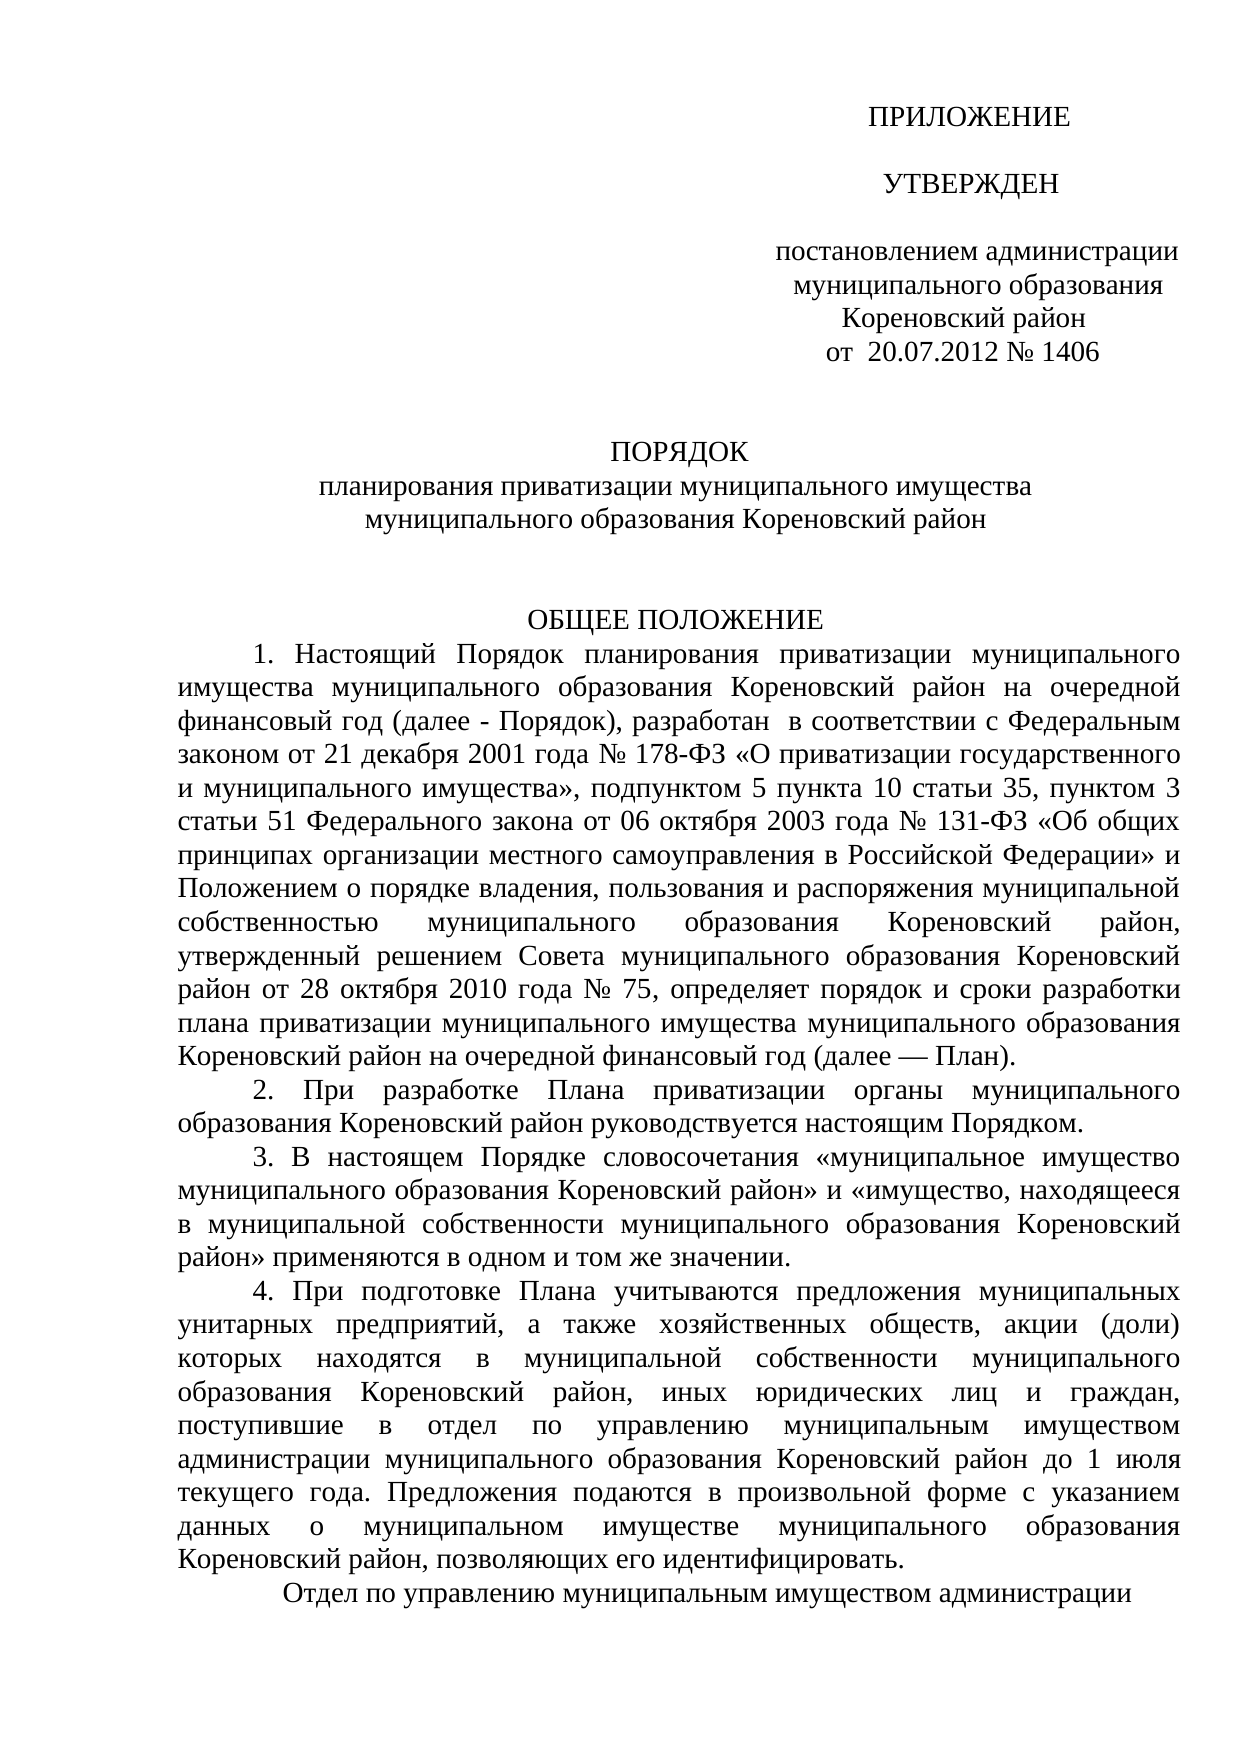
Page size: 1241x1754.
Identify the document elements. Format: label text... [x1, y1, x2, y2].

text 3. В настоящем Порядке словосочетания «муниципальное имущество муниципального образования Кореновский район» и «имущество, находящееся в муниципальной собственности муниципального образования Кореновский район» применяются в одном и том же значении. [177, 1139, 1181, 1273]
text муниципального образования Кореновский район [177, 502, 1181, 535]
text 4. При подготовке Плана учитываются предложения муниципальных унитарных предприятий, а также хозяйственных обществ, акции (доли) которых находятся в муниципальной собственности муниципального образования Кореновский район, иных юридических лиц и граждан, поступившие в отдел по управлению муниципальным имуществом администрации муниципального образования Кореновский район до 1 июля текущего года. Предложения подаются в произвольной форме с указанием данных о муниципальном имуществе муниципального образования Кореновский район, позволяющих его идентифицировать. [177, 1273, 1181, 1575]
text ПРИЛОЖЕНИЕ [552, 99, 1181, 133]
text Кореновский район [627, 300, 1181, 334]
text Отдел по управлению муниципальным имуществом администрации [177, 1575, 1181, 1608]
text УТВЕРЖДЕН [552, 166, 1181, 200]
text ПОРЯДОК [177, 434, 1181, 468]
text от 20.07.2012 № 1406 [627, 334, 1181, 367]
text 2. При разработке Плана приватизации органы муниципального образования Кореновский район руководствуется настоящим Порядком. [177, 1072, 1181, 1139]
text муниципального образования [627, 267, 1181, 300]
text планирования приватизации муниципального имущества [177, 468, 1181, 502]
text ОБЩЕЕ ПОЛОЖЕНИЕ [177, 602, 1181, 636]
text постановлением администрации [552, 233, 1181, 267]
text 1. Настоящий Порядок планирования приватизации муниципального имущества муниципального образования Кореновский район на очередной финансовый год (далее - Порядок), разработан в соответствии с Федеральным законом от 21 декабря 2001 года № 178-ФЗ «О приватизации государственного и муниципального имущества», подпунктом 5 пункта 10 статьи 35, пунктом 3 статьи 51 Федерального закона от 06 октября 2003 года № 131-ФЗ «Об общих принципах организации местного самоуправления в Российской Федерации» и Положением о порядке владения, пользования и распоряжения муниципальной собственностью муниципального образования Кореновский район, утвержденный решением Совета муниципального образования Кореновский район от 28 октября 2010 года № 75, определяет порядок и сроки разработки плана приватизации муниципального имущества муниципального образования Кореновский район на очередной финансовый год (далее — План). [177, 636, 1181, 1072]
